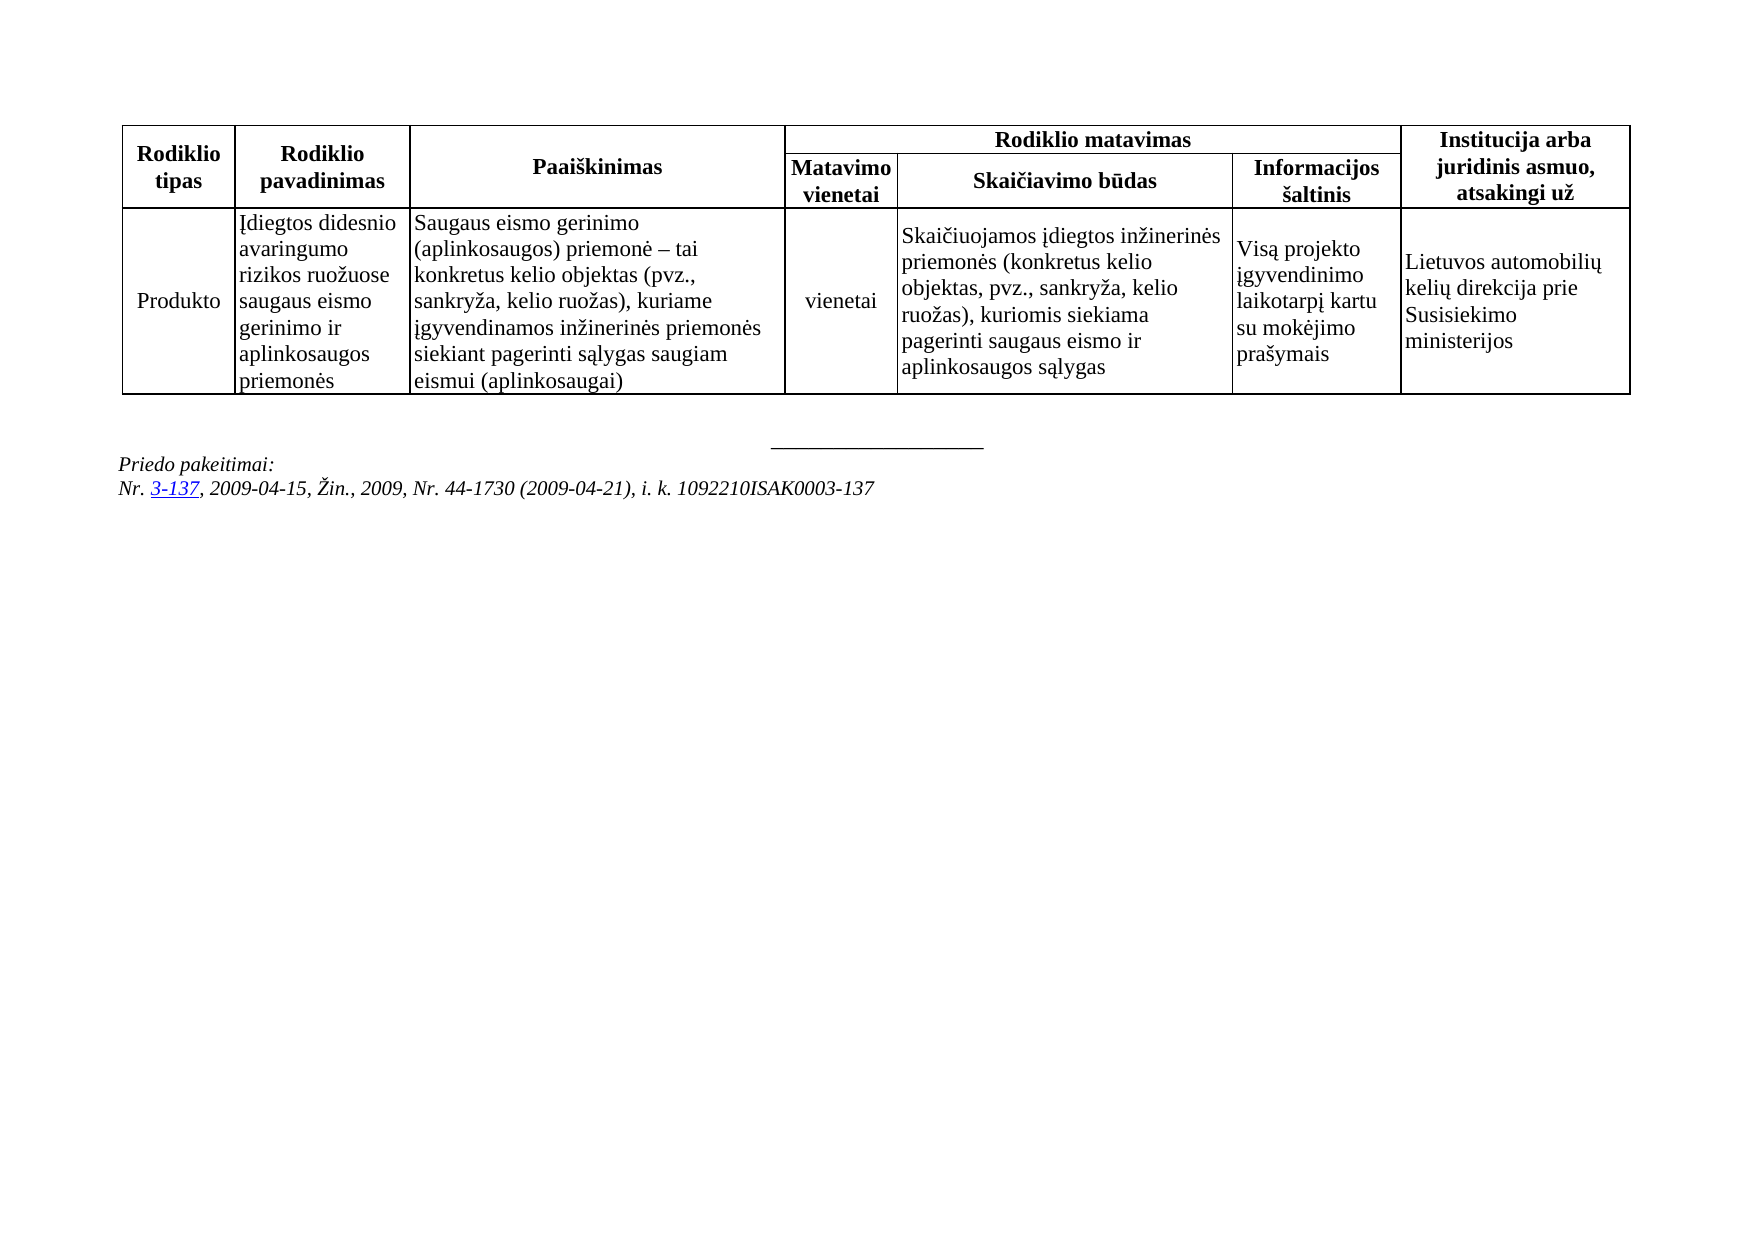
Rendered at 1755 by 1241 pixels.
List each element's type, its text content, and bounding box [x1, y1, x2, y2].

table_cell Matavimo vienetai [786, 154, 897, 207]
table_cell Informacijos šaltinis [1233, 154, 1400, 207]
table_header Rodiklio pavadinimas [236, 126, 409, 207]
table_header Institucija arba juridinis asmuo, atsakingi už informacijos pateikimą Įgyvendinančiajai ir (ar) Tarpinei ir (ar) Vadovaujančiajai institucijoms [1402, 126, 1629, 207]
text Nr. 3-137, 2009-04-15, Žin., 2009, Nr. 44-1730 (2009-04-21), i. k. 1092210ISAK0003-137 [118, 476, 1636, 500]
table_cell vienetai [786, 209, 897, 393]
table_header Rodiklio tipas [123, 126, 234, 207]
text Priedo pakeitimai: [118, 452, 1636, 476]
table_cell Produkto [123, 209, 234, 393]
table_header Paaiškinimas [411, 126, 784, 207]
table_header Rodiklio matavimas [786, 126, 1400, 153]
table_cell Visą projekto įgyvendinimo laikotarpį kartu su mokėjimo prašymais [1233, 209, 1400, 393]
table_cell Skaičiuojamos įdiegtos inžinerinės priemonės (konkretus kelio objektas, pvz., sankryža, kelio ruožas), kuriomis siekiama pagerinti saugaus eismo ir aplinkosaugos sąlygas [898, 209, 1232, 393]
table_cell Įdiegtos didesnio avaringumo rizikos ruožuose saugaus eismo gerinimo ir aplinkosaugos priemonės [236, 209, 409, 393]
table_cell Lietuvos automobilių kelių direkcija prie Susisiekimo ministerijos [1402, 209, 1629, 393]
text _________________ [118, 423, 1636, 452]
table_cell Skaičiavimo būdas [898, 154, 1232, 207]
table_cell Saugaus eismo gerinimo (aplinkosaugos) priemonė – tai konkretus kelio objektas (pvz., sankryža, kelio ruožas), kuriame įgyvendinamos inžinerinės priemonės siekiant pagerinti sąlygas saugiam eismui (aplinkosaugai) [411, 209, 784, 393]
